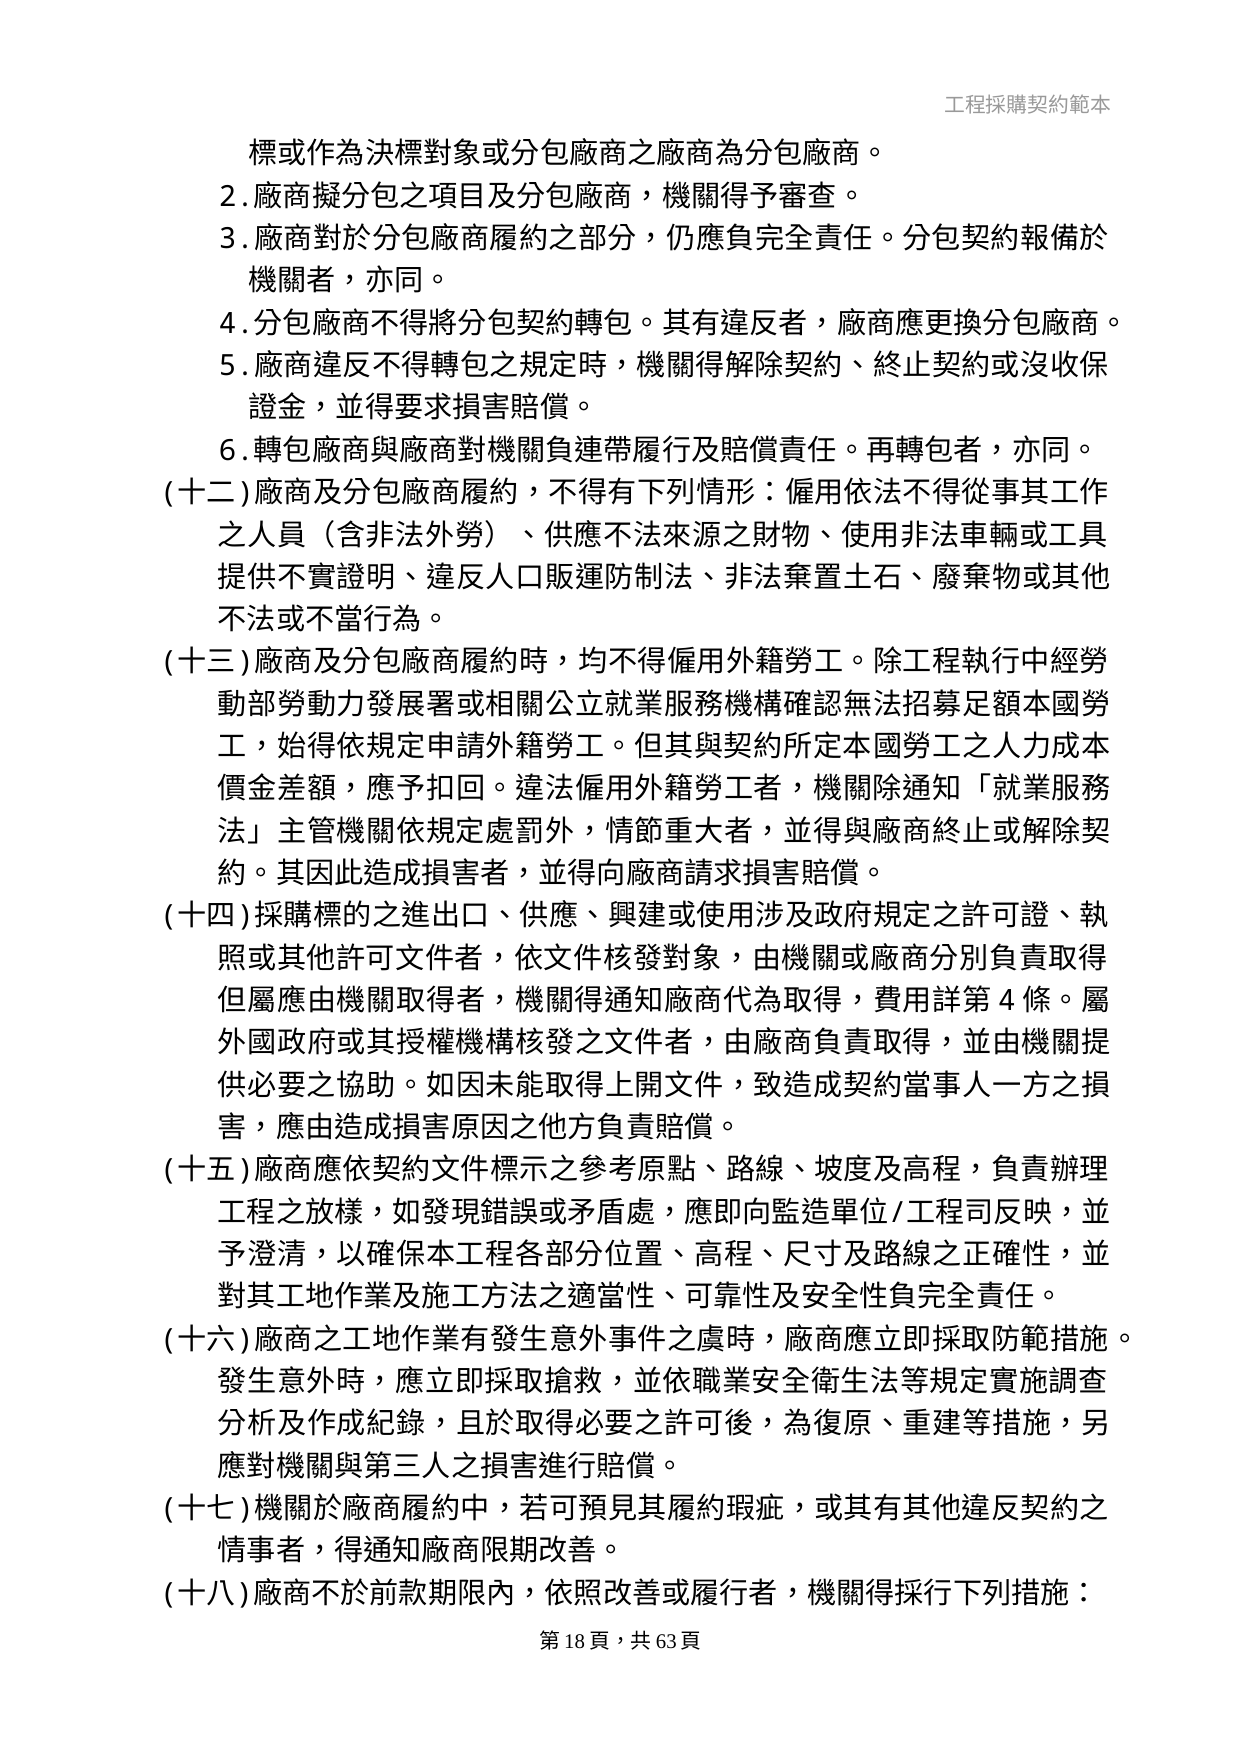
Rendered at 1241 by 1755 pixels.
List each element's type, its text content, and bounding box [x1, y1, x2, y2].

text (十六)廠商之工地作業有發生意外事件之虞時，廠商應立即採取防範措施。發生意外時，應立即採取搶救，並依職業安全衛生法等規定實施調查、分析及作成紀錄，且於取得必要之許可後，為復原、重建等措施，另應對機關與第三人之損害進行賠償。 [159, 1315, 1110, 1484]
text 2.廠商擬分包之項目及分包廠商，機關得予審查。 [218, 172, 1110, 214]
text (十四)採購標的之進出口、供應、興建或使用涉及政府規定之許可證、執照或其他許可文件者，依文件核發對象，由機關或廠商分別負責取得。但屬應由機關取得者，機關得通知廠商代為取得，費用詳第4條。屬外國政府或其授權機構核發之文件者，由廠商負責取得，並由機關提供必要之協助。如因未能取得上開文件，致造成契約當事人一方之損害，應由造成損害原因之他方負責賠償。 [159, 892, 1110, 1146]
text 5.廠商違反不得轉包之規定時，機關得解除契約、終止契約或沒收保證金，並得要求損害賠償。 [218, 342, 1110, 426]
text (十八)廠商不於前款期限內，依照改善或履行者，機關得採行下列措施： [159, 1569, 1110, 1612]
text 標或作為決標對象或分包廠商之廠商為分包廠商。 [248, 130, 1110, 172]
text (十五)廠商應依契約文件標示之參考原點、路線、坡度及高程，負責辦理工程之放樣，如發現錯誤或矛盾處，應即向監造單位/工程司反映，並予澄清，以確保本工程各部分位置、高程、尺寸及路線之正確性，並對其工地作業及施工方法之適當性、可靠性及安全性負完全責任。 [159, 1146, 1110, 1315]
text 4.分包廠商不得將分包契約轉包。其有違反者，廠商應更換分包廠商。 [218, 299, 1110, 342]
text 6.轉包廠商與廠商對機關負連帶履行及賠償責任。再轉包者，亦同。 [218, 426, 1110, 469]
text 3.廠商對於分包廠商履約之部分，仍應負完全責任。分包契約報備於機關者，亦同。 [218, 214, 1110, 299]
text (十七)機關於廠商履約中，若可預見其履約瑕疵，或其有其他違反契約之情事者，得通知廠商限期改善。 [159, 1484, 1110, 1569]
text (十二)廠商及分包廠商履約，不得有下列情形：僱用依法不得從事其工作之人員（含非法外勞）、供應不法來源之財物、使用非法車輛或工具、提供不實證明、違反人口販運防制法、非法棄置土石、廢棄物或其他不法或不當行為。 [159, 469, 1110, 638]
text (十三)廠商及分包廠商履約時，均不得僱用外籍勞工。除工程執行中經勞動部勞動力發展署或相關公立就業服務機構確認無法招募足額本國勞工，始得依規定申請外籍勞工。但其與契約所定本國勞工之人力成本價金差額，應予扣回。違法僱用外籍勞工者，機關除通知「就業服務法」主管機關依規定處罰外，情節重大者，並得與廠商終止或解除契約。其因此造成損害者，並得向廠商請求損害賠償。 [159, 638, 1110, 892]
